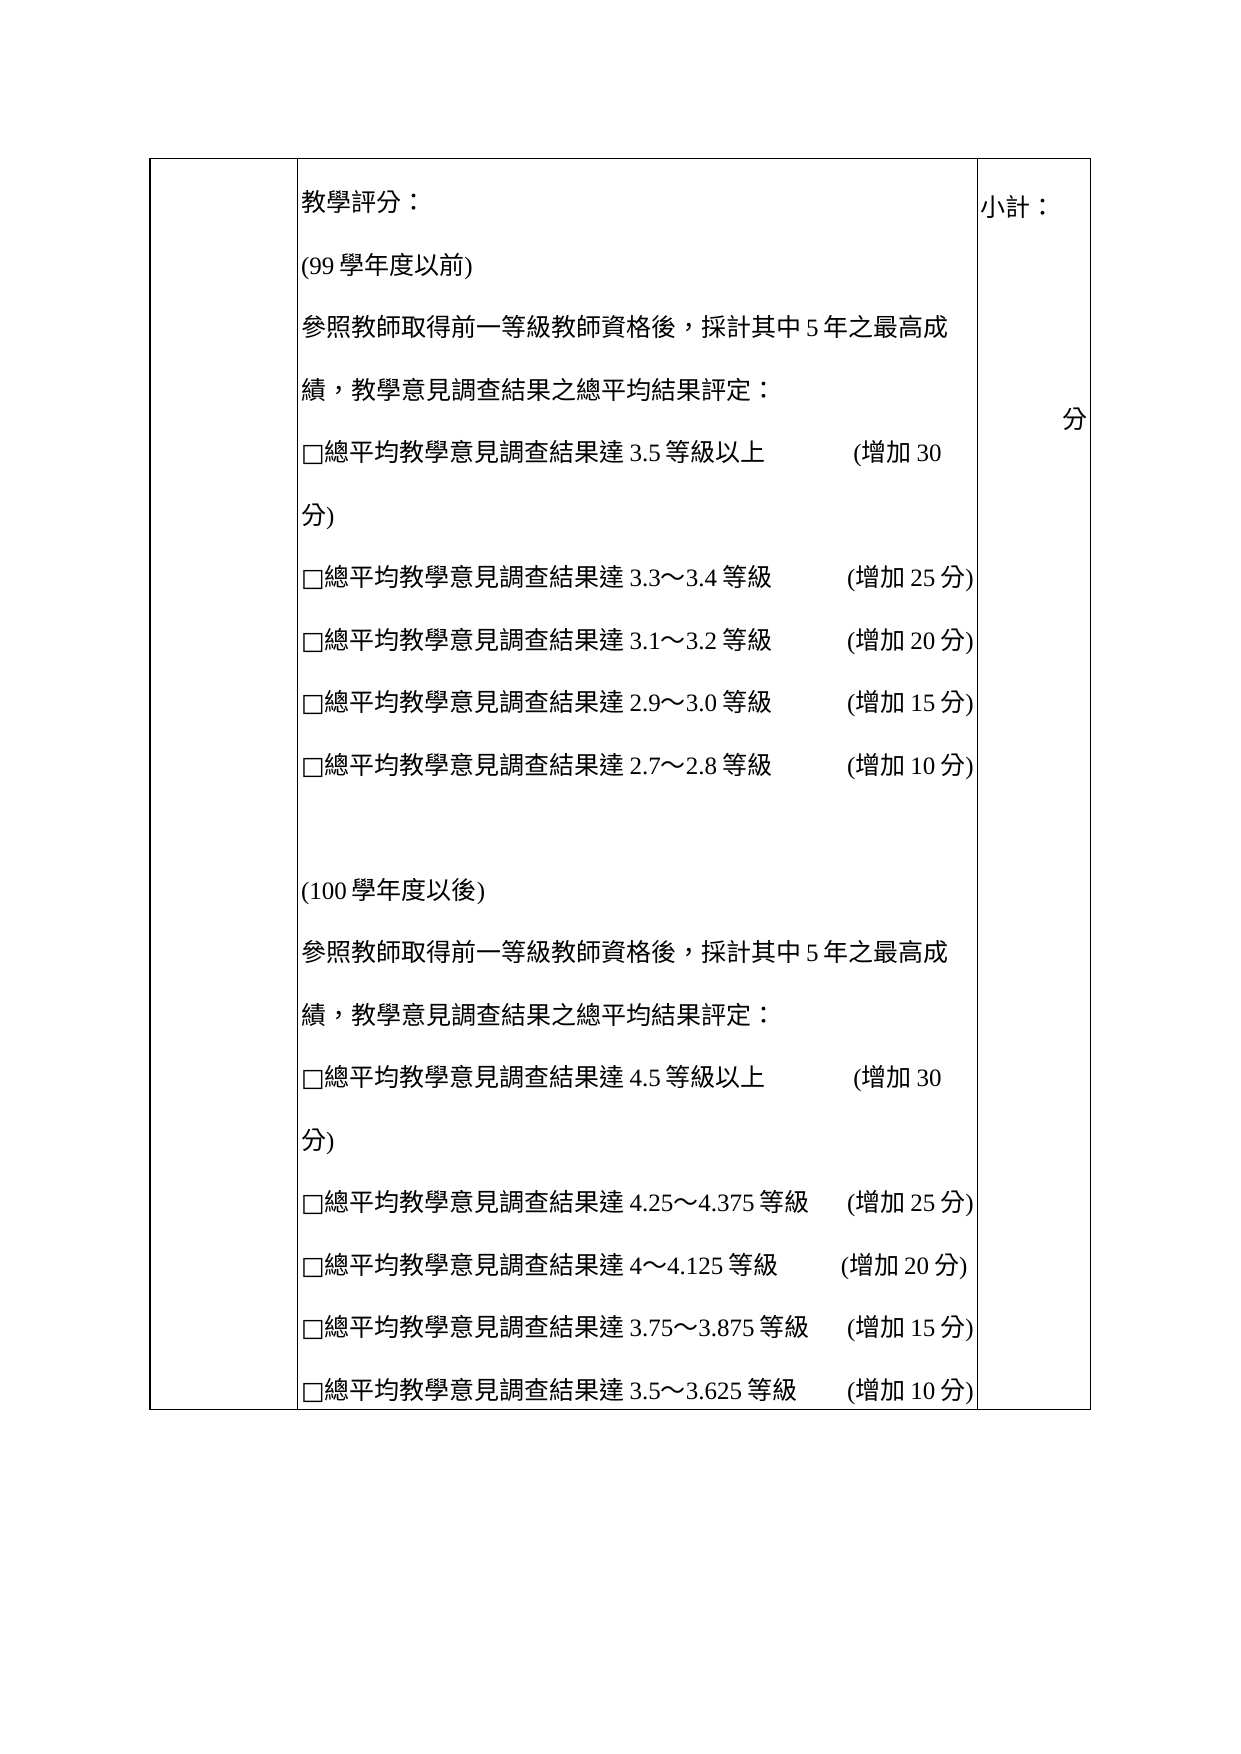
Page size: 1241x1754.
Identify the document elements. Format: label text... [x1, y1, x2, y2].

table_cell 小計： 分 [978, 159, 1090, 1409]
table_cell [151, 159, 297, 1409]
table_cell 教學評分： (99學年度以前) 參照教師取得前一等級教師資格後，採計其中5年之最高成績，教學意見調查結果之總平均結果評定： □總平均教學意見調查結果達3.5等級以上 (增加30分) □總平均教學意見調查結果達3.3～3.4等級 (增加25分) □總平均教學意見調查結果達3.1～3.2等級 (增加20分) □總平均教學意見調查結果達2.9～3.0等級 (增加15分) □總平均教學意見調查結果達2.7～2.8等級 (增加10分) (100學年度以後) 參照教師取得前一等級教師資格後，採計其中5年之最高成績，教學意見調查結果之總平均結果評定： □總平均教學意見調查結果達4.5等級以上 (增加30分) □總平均教學意見調查結果達4.25～4.375等級 (增加25分) □總平均教學意見調查結果達4～4.125等級 (增加20分) □總平均教學意見調查結果達3.75～3.875等級 (增加15分) □總平均教學意見調查結果達3.5～3.625等級 (增加10分) [298, 159, 977, 1409]
